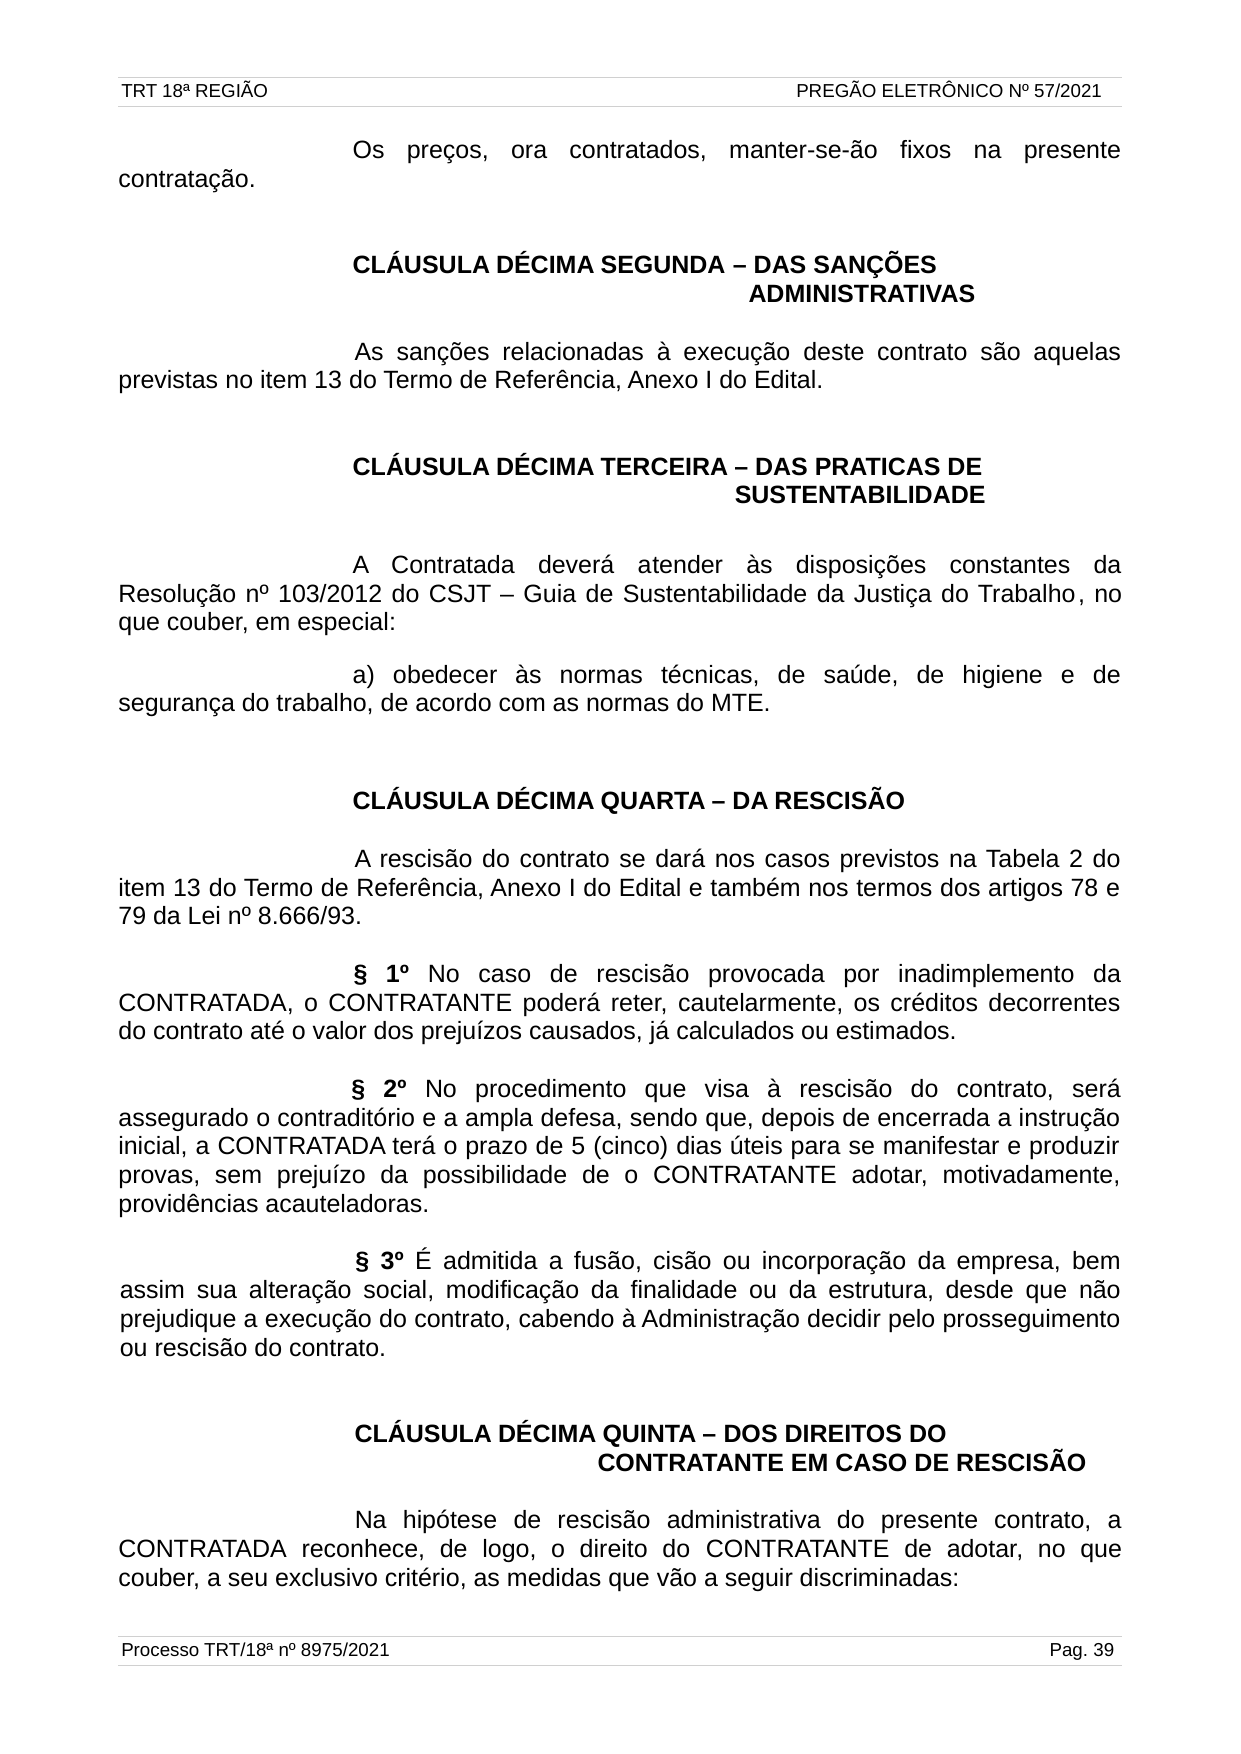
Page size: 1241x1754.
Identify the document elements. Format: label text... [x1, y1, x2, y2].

text A Contratada deverá atender às disposições constantes da Resolução nº 103/2012 do CSJT – Guia de Sustentabilidade da Justiça do Trabalho, no que couber, em especial: [118, 550, 1122, 636]
text CONTRATANTE EM CASO DE RESCISÃO [354, 1448, 1122, 1476]
text Na hipótese de rescisão administrativa do presente contrato, a CONTRATADA reconhece, de logo, o direito do CONTRATANTE de adotar, no que couber, a seu exclusivo critério, as medidas que vão a seguir discriminadas: [118, 1505, 1122, 1591]
text § 1º No caso de rescisão provocada por inadimplemento da CONTRATADA, o CONTRATANTE poderá reter, cautelarmente, os créditos decorrentes do contrato até o valor dos prejuízos causados, já calculados ou estimados. [118, 959, 1122, 1045]
text § 2º No procedimento que visa à rescisão do contrato, será assegurado o contraditório e a ampla defesa, sendo que, depois de encerrada a instrução inicial, a CONTRATADA terá o prazo de 5 (cinco) dias úteis para se manifestar e produzir provas, sem prejuízo da possibilidade de o CONTRATANTE adotar, motivadamente, providências acauteladoras. [118, 1074, 1122, 1218]
text Os preços, ora contratados, manter-se-ão fixos na presente contratação. [118, 136, 1122, 193]
text § 3º É admitida a fusão, cisão ou incorporação da empresa, bem assim sua alteração social, modificação da finalidade ou da estrutura, desde que não prejudique a execução do contrato, cabendo à Administração decidir pelo prosseguimento ou rescisão do contrato. [119, 1246, 1122, 1361]
text CLÁUSULA DÉCIMA TERCEIRA – DAS PRATICAS DE [118, 452, 1122, 481]
text As sanções relacionadas à execução deste contrato são aquelas previstas no item 13 do Termo de Referência, Anexo I do Edital. [118, 337, 1122, 394]
text CLÁUSULA DÉCIMA QUINTA – DOS DIREITOS DO [354, 1419, 1122, 1448]
text ADMINISTRATIVAS [118, 279, 1122, 308]
text a) obedecer às normas técnicas, de saúde, de higiene e de segurança do trabalho, de acordo com as normas do MTE. [118, 659, 1122, 717]
text CLÁUSULA DÉCIMA QUARTA – DA RESCISÃO [118, 786, 1122, 815]
text A rescisão do contrato se dará nos casos previstos na Tabela 2 do item 13 do Termo de Referência, Anexo I do Edital e também nos termos dos artigos 78 e 79 da Lei nº 8.666/93. [118, 844, 1122, 930]
text SUSTENTABILIDADE [118, 481, 1122, 509]
text CLÁUSULA DÉCIMA SEGUNDA – DAS SANÇÕES [118, 251, 1122, 279]
